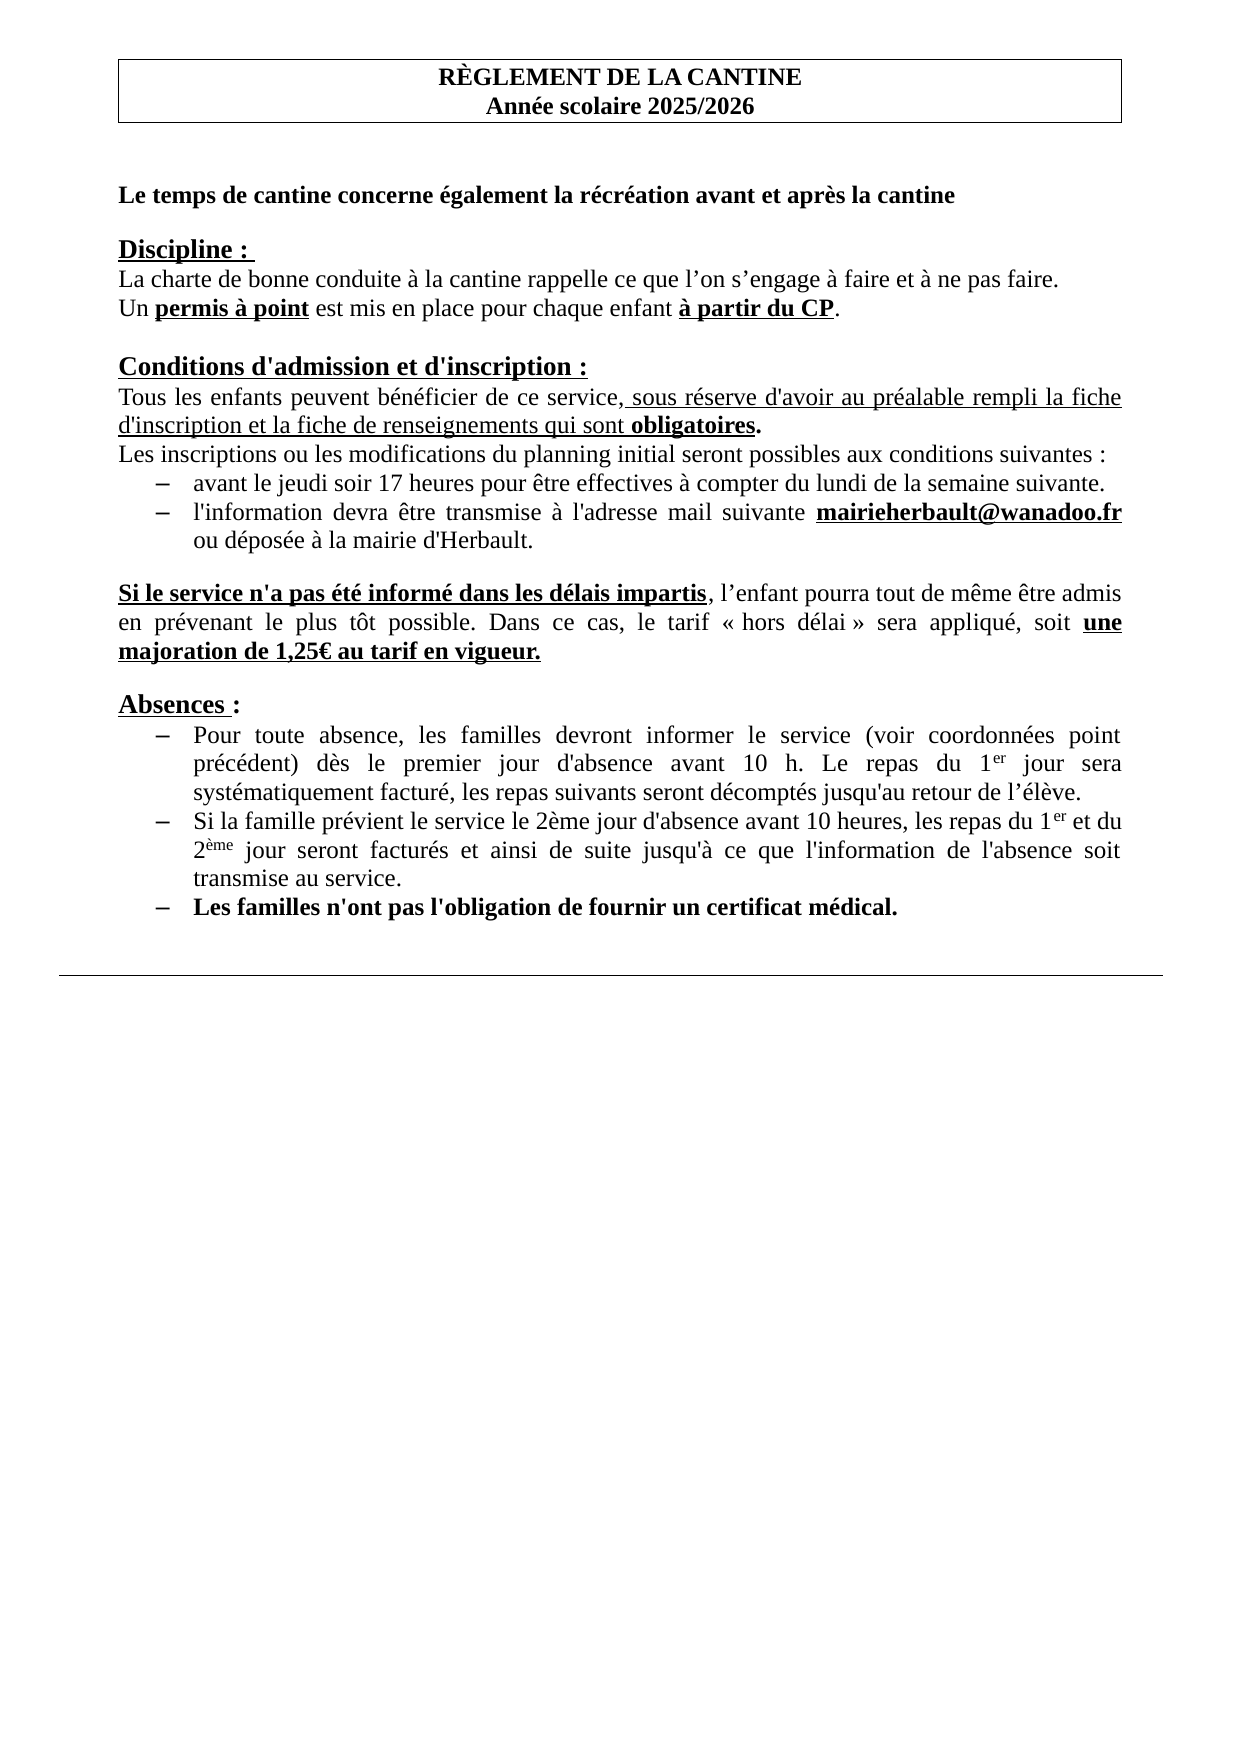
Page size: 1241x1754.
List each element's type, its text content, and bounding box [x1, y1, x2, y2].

text Conditions d'admission et d'inscription : [118, 351, 1122, 382]
text RÈGLEMENT DE LA CANTINE [119, 60, 1121, 88]
list Pour toute absence, les familles devront informer le service (voir coordonnées point précédent) dès le premier jour d'absence avant 10 h. Le repas du 1er jour sera systématiquement facturé, les repas suivants seront décomptés jusqu'au retour de l’élève. [156, 720, 1122, 806]
text Les inscriptions ou les modifications du planning initial seront possibles aux conditions suivantes : [118, 439, 1122, 468]
list Les familles n'ont pas l'obligation de fournir un certificat médical. [156, 892, 1122, 921]
text Le temps de cantine concerne également la récréation avant et après la cantine [118, 180, 1122, 209]
text Un permis à point est mis en place pour chaque enfant à partir du CP. [118, 293, 1122, 322]
text Discipline : [118, 233, 1122, 264]
text Si le service n'a pas été informé dans les délais impartis, l’enfant pourra tout de même être admis en prévenant le plus tôt possible. Dans ce cas, le tarif « hors délai » sera appliqué, soit une majoration de 1,25€ au tarif en vigueur. [118, 578, 1122, 664]
list avant le jeudi soir 17 heures pour être effectives à compter du lundi de la semaine suivante. [156, 468, 1122, 497]
text Absences : [118, 688, 1122, 720]
text Année scolaire 2025/2026 [119, 88, 1121, 122]
text La charte de bonne conduite à la cantine rappelle ce que l’on s’engage à faire et à ne pas faire. [118, 264, 1122, 293]
list l'information devra être transmise à l'adresse mail suivante mairieherbault@wanadoo.fr ou déposée à la mairie d'Herbault. [156, 497, 1122, 554]
text Tous les enfants peuvent bénéficier de ce service, sous réserve d'avoir au préalable rempli la fiche d'inscription et la fiche de renseignements qui sont obligatoires. [118, 382, 1122, 439]
list Si la famille prévient le service le 2ème jour d'absence avant 10 heures, les repas du 1er et du 2ème jour seront facturés et ainsi de suite jusqu'à ce que l'information de l'absence soit transmise au service. [156, 806, 1122, 892]
